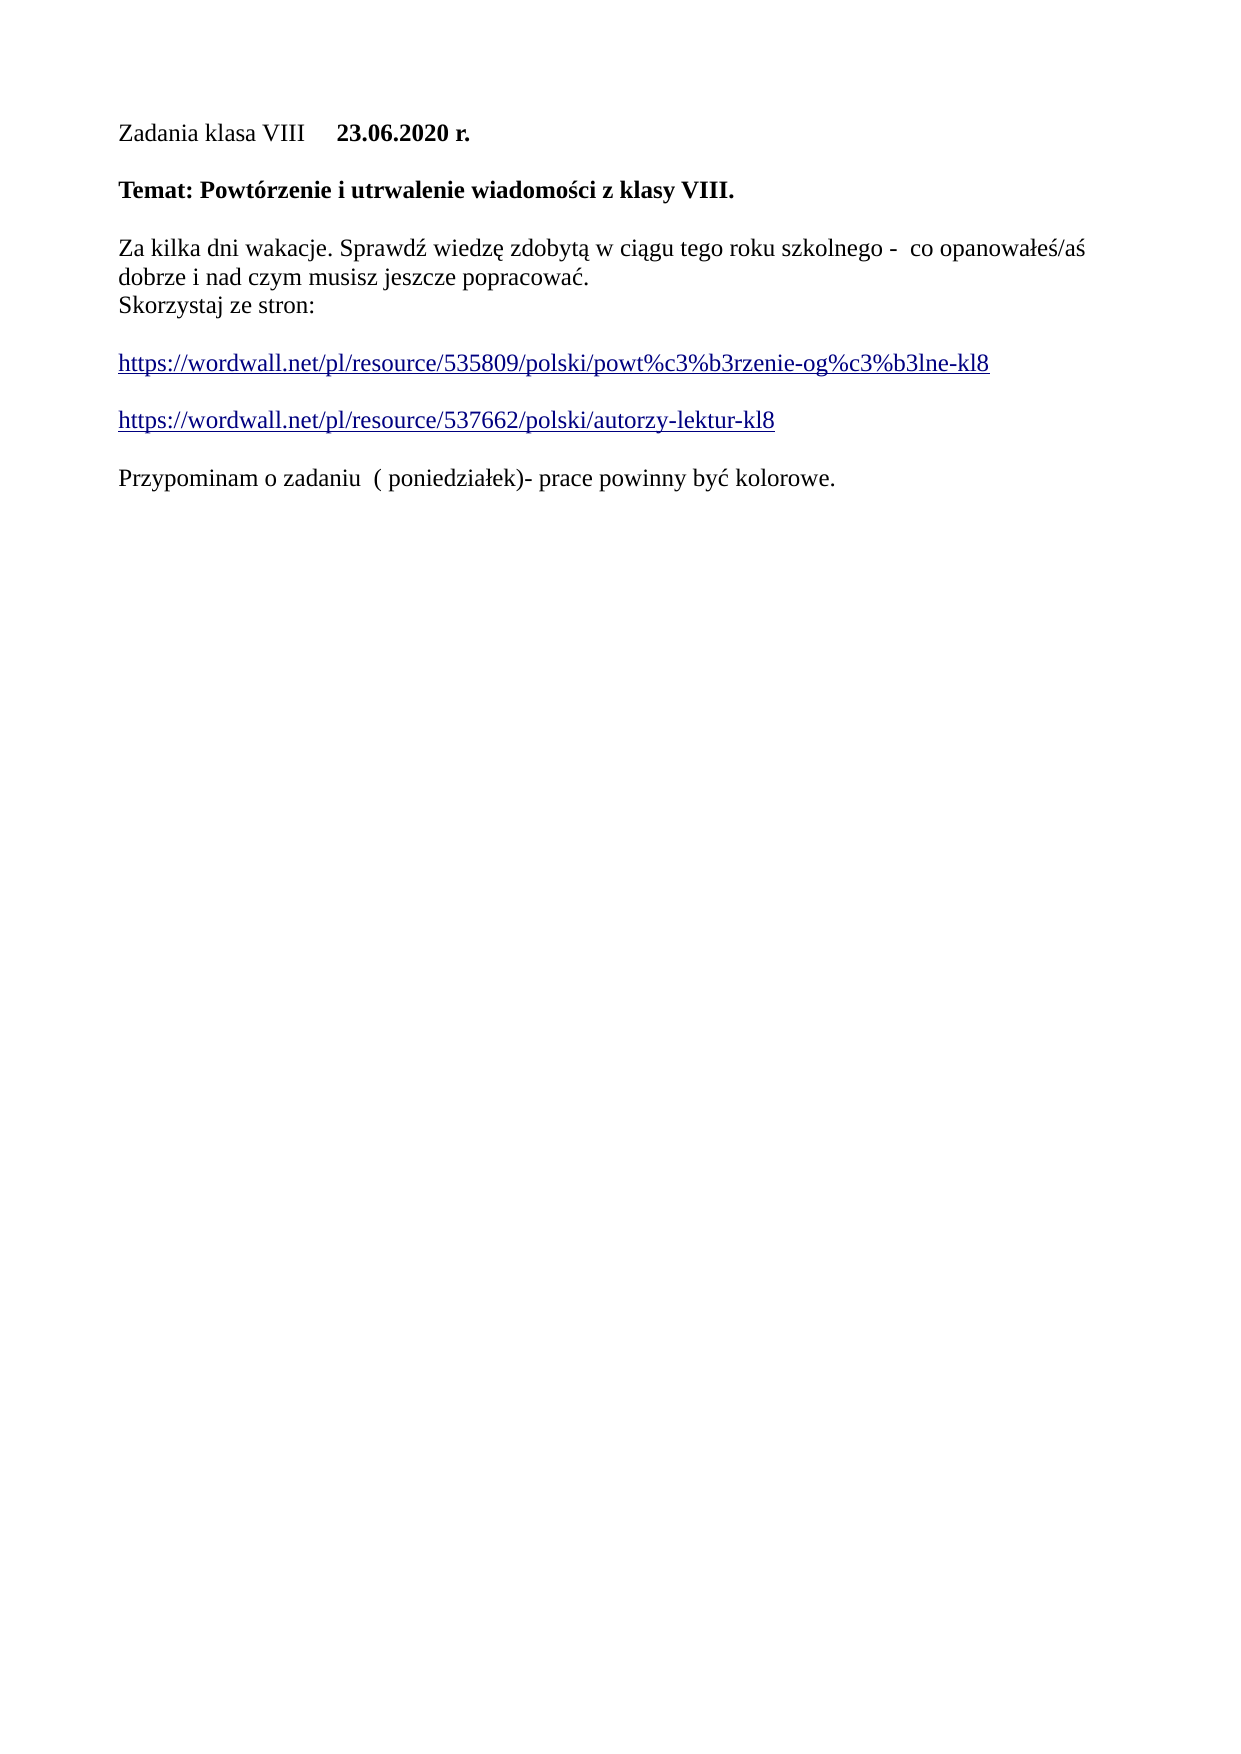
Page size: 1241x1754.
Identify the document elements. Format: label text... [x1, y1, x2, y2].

text Za kilka dni wakacje. Sprawdź wiedzę zdobytą w ciągu tego roku szkolnego - co opanowałeś/aś dobrze i nad czym musisz jeszcze popracować. [118, 233, 1122, 291]
text https://wordwall.net/pl/resource/535809/polski/powt%c3%b3rzenie-og%c3%b3lne-kl8 [118, 348, 1122, 377]
text Temat: Powtórzenie i utrwalenie wiadomości z klasy VIII. [118, 176, 1122, 204]
text https://wordwall.net/pl/resource/537662/polski/autorzy-lektur-kl8 [118, 406, 1122, 434]
text Skorzystaj ze stron: [118, 291, 1122, 319]
text Przypominam o zadaniu ( poniedziałek)- prace powinny być kolorowe. [118, 463, 1122, 492]
text Zadania klasa VIII 23.06.2020 r. [118, 118, 1122, 147]
